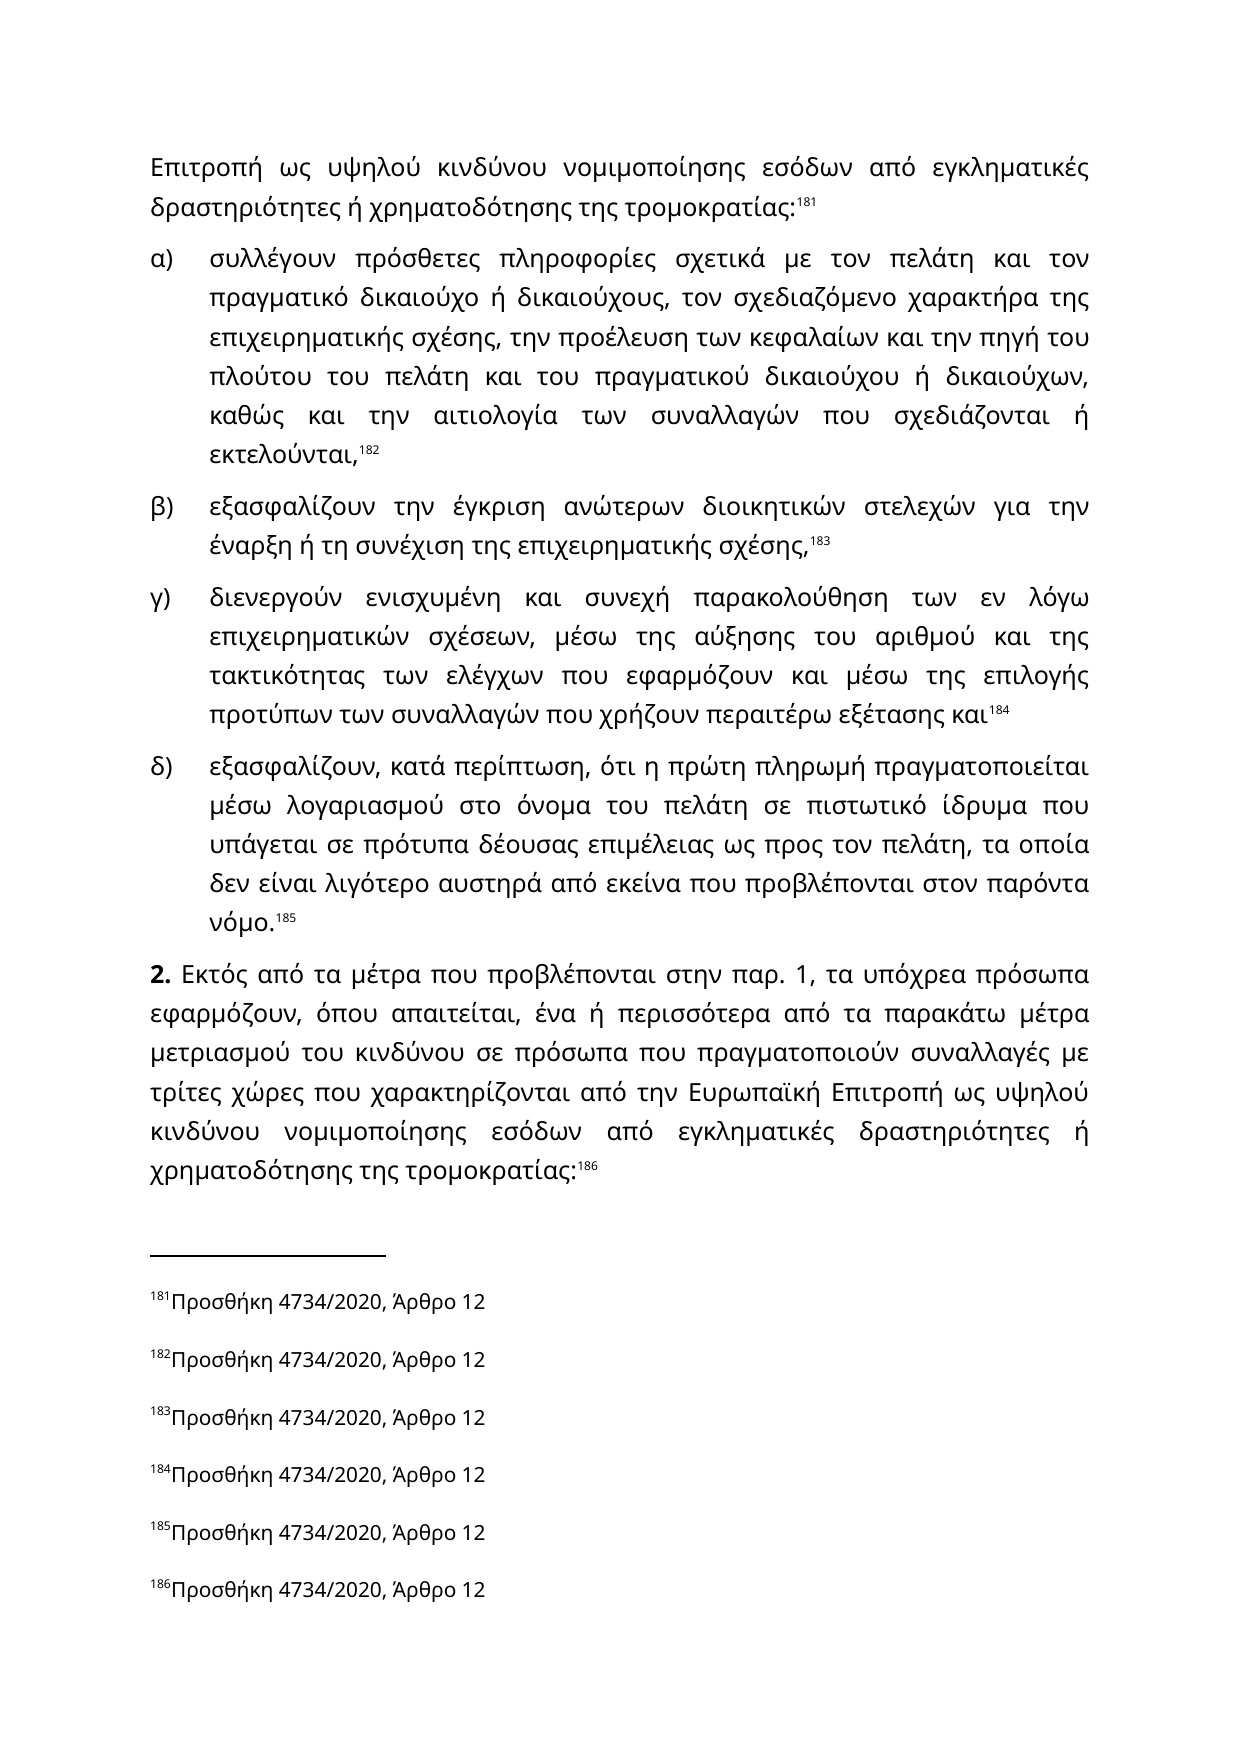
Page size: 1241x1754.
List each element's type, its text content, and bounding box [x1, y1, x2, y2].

list δ) εξασφαλίζουν, κατά περίπτωση, ότι η πρώτη πληρωμή πραγματοποιείται μέσω λογαριασμού στο όνομα του πελάτη σε πιστωτικό ίδρυμα που υπάγεται σε πρότυπα δέουσας επιμέλειας ως προς τον πελάτη, τα οποία δεν είναι λιγότερο αυστηρά από εκείνα που προβλέπονται στον παρόντα νόμο. [150, 748, 1090, 939]
text Προσθήκη 4734/2020, Άρθρο 12 [150, 1403, 1090, 1431]
list β) εξασφαλίζουν την έγκριση ανώτερων διοικητικών στελεχών για την έναρξη ή τη συνέχιση της επιχειρηματικής σχέσης, [150, 488, 1090, 562]
text Επιτροπή ως υψηλού κινδύνου νομιμοποίησης εσόδων από εγκληματικές δραστηριότητες ή χρηματοδότησης της τρομοκρατίας: [150, 150, 1090, 223]
text Προσθήκη 4734/2020, Άρθρο 12 [150, 1576, 1090, 1604]
text Προσθήκη 4734/2020, Άρθρο 12 [150, 1287, 1090, 1316]
text Προσθήκη 4734/2020, Άρθρο 12 [150, 1460, 1090, 1489]
text 2. Εκτός από τα μέτρα που προβλέπονται στην παρ. 1, τα υπόχρεα πρόσωπα εφαρμόζουν, όπου απαιτείται, ένα ή περισσότερα από τα παρακάτω μέτρα μετριασμού του κινδύνου σε πρόσωπα που πραγματοποιούν συναλλαγές με τρίτες χώρες που χαρακτηρίζονται από την Ευρωπαϊκή Επιτροπή ως υψηλού κινδύνου νομιμοποίησης εσόδων από εγκληματικές δραστηριότητες ή χρηματοδότησης της τρομοκρατίας: [150, 957, 1090, 1187]
list α) συλλέγουν πρόσθετες πληροφορίες σχετικά με τον πελάτη και τον πραγματικό δικαιούχο ή δικαιούχους, τον σχεδιαζόμενο χαρακτήρα της επιχειρηματικής σχέσης, την προέλευση των κεφαλαίων και την πηγή του πλούτου του πελάτη και του πραγματικού δικαιούχου ή δικαιούχων, καθώς και την αιτιολογία των συναλλαγών που σχεδιάζονται ή εκτελούνται, [150, 241, 1090, 471]
list γ) διενεργούν ενισχυμένη και συνεχή παρακολούθηση των εν λόγω επιχειρηματικών σχέσεων, μέσω της αύξησης του αριθμού και της τακτικότητας των ελέγχων που εφαρμόζουν και μέσω της επιλογής προτύπων των συναλλαγών που χρήζουν περαιτέρω εξέτασης και [150, 579, 1090, 731]
text Προσθήκη 4734/2020, Άρθρο 12 [150, 1518, 1090, 1546]
text Προσθήκη 4734/2020, Άρθρο 12 [150, 1345, 1090, 1373]
